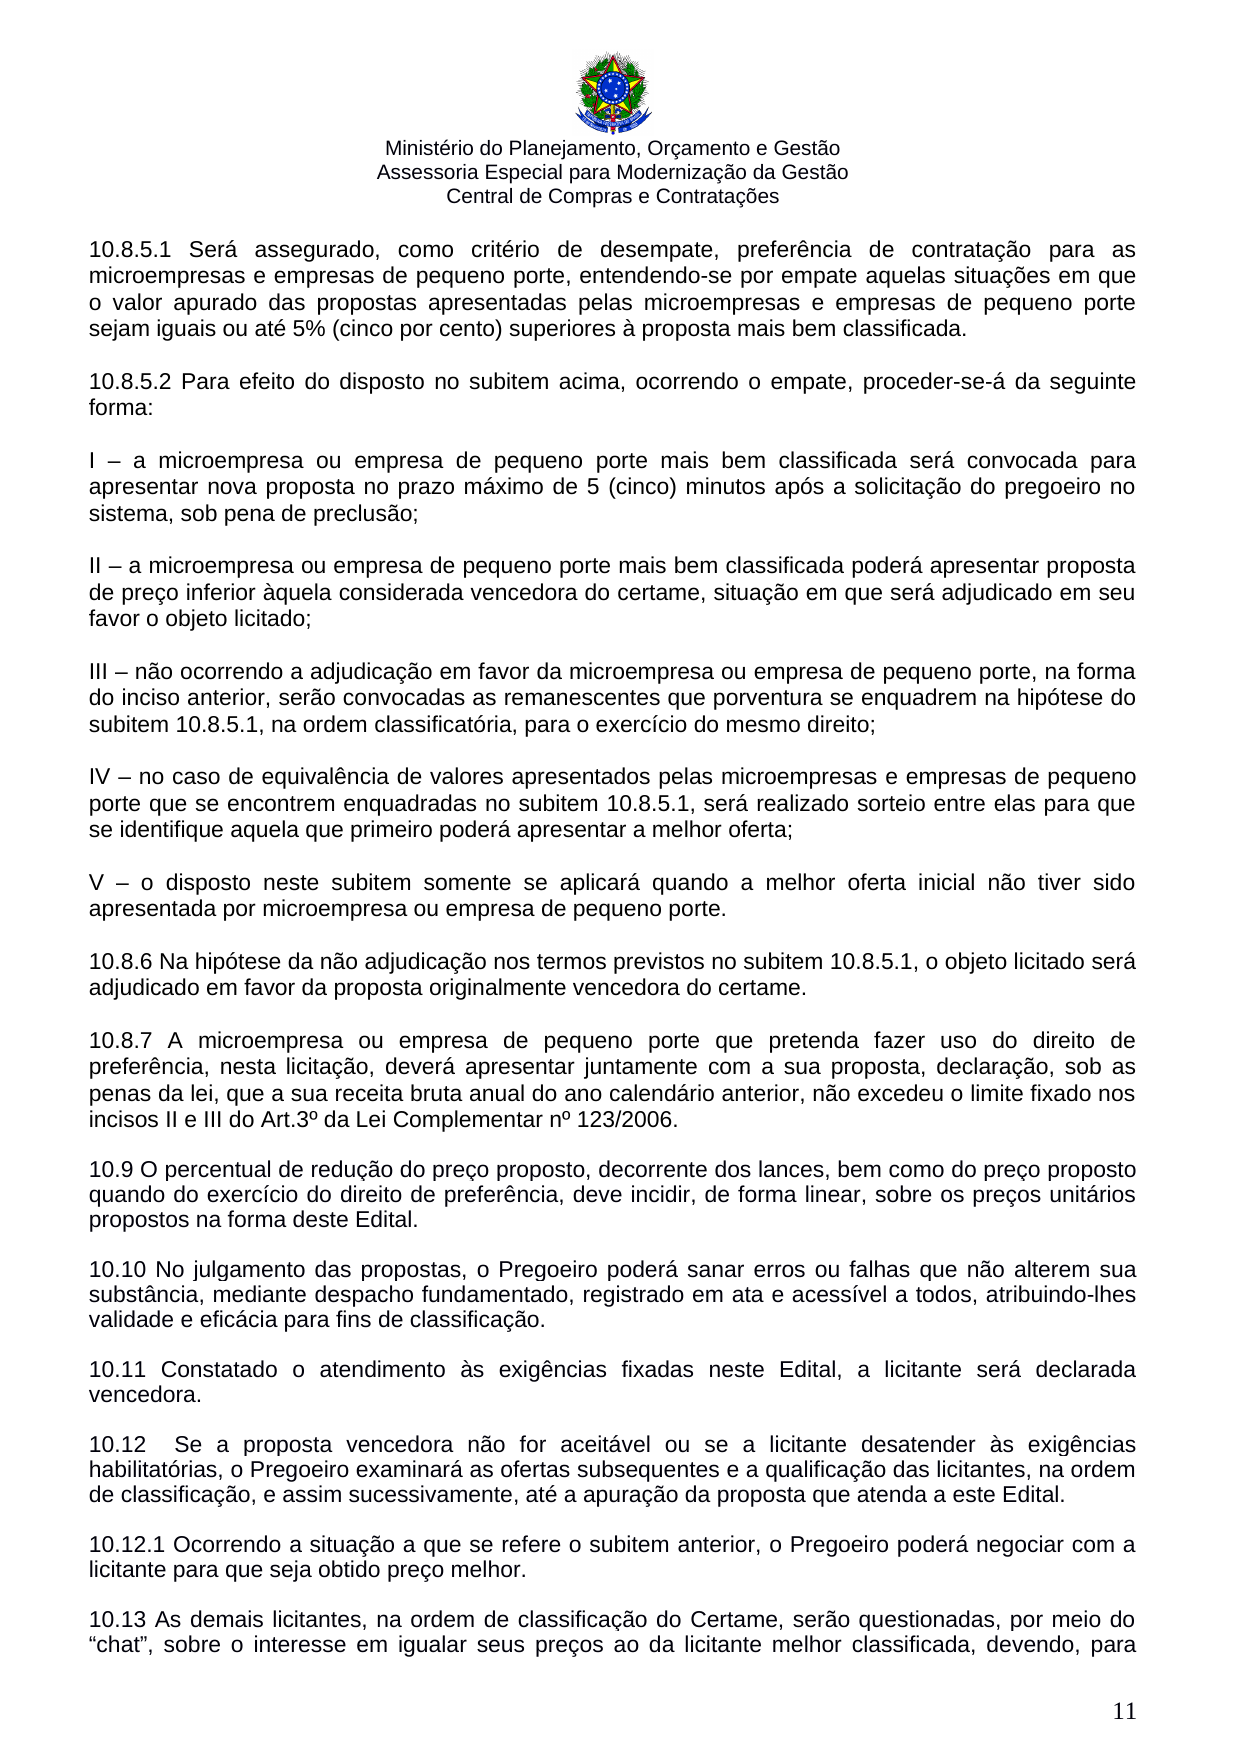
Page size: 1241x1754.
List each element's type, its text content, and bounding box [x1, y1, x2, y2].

picture [571, 49, 654, 136]
text 10.8.5.1 Será assegurado, como critério de desempate, preferência de contratação para as microempresas e empresas de pequeno porte, entendendo-se por empate aquelas situações em que o valor apurado das propostas apresentadas pelas microempresas e empresas de pequeno porte sejam iguais ou até 5% (cinco por cento) superiores à proposta mais bem classificada. [89, 236, 1137, 342]
text 10.8.6 Na hipótese da não adjudicação nos termos previstos no subitem 10.8.5.1, o objeto licitado será adjudicado em favor da proposta originalmente vencedora do certame. [89, 948, 1137, 1000]
text 10.10 No julgamento das propostas, o Pregoeiro poderá sanar erros ou falhas que não alterem sua substância, mediante despacho fundamentado, registrado em ata e acessível a todos, atribuindo-lhes validade e eficácia para fins de classificação. [89, 1257, 1137, 1332]
text 10.11 Constatado o atendimento às exigências fixadas neste Edital, a licitante será declarada vencedora. [89, 1357, 1137, 1407]
text 10.13 As demais licitantes, na ordem de classificação do Certame, serão questionadas, por meio do “chat”, sobre o interesse em igualar seus preços ao da licitante melhor classificada, devendo, para [89, 1607, 1137, 1657]
text 10.8.7 A microempresa ou empresa de pequeno porte que pretenda fazer uso do direito de preferência, nesta licitação, deverá apresentar juntamente com a sua proposta, declaração, sob as penas da lei, que a sua receita bruta anual do ano calendário anterior, não excedeu o limite fixado nos incisos II e III do Art.3º da Lei Complementar nº 123/2006. [89, 1027, 1137, 1132]
text 10.8.5.2 Para efeito do disposto no subitem acima, ocorrendo o empate, proceder-se-á da seguinte forma: [89, 368, 1137, 421]
text 10.12 Se a proposta vencedora não for aceitável ou se a licitante desatender às exigências habilitatórias, o Pregoeiro examinará as ofertas subsequentes e a qualificação das licitantes, na ordem de classificação, e assim sucessivamente, até a apuração da proposta que atenda a este Edital. [89, 1432, 1137, 1507]
text 10.12.1 Ocorrendo a situação a que se refere o subitem anterior, o Pregoeiro poderá negociar com a licitante para que seja obtido preço melhor. [89, 1532, 1137, 1582]
text II – a microempresa ou empresa de pequeno porte mais bem classificada poderá apresentar proposta de preço inferior àquela considerada vencedora do certame, situação em que será adjudicado em seu favor o objeto licitado; [89, 552, 1137, 631]
text III – não ocorrendo a adjudicação em favor da microempresa ou empresa de pequeno porte, na forma do inciso anterior, serão convocadas as remanescentes que porventura se enquadrem na hipótese do subitem 10.8.5.1, na ordem classificatória, para o exercício do mesmo direito; [89, 658, 1137, 737]
text IV – no caso de equivalência de valores apresentados pelas microempresas e empresas de pequeno porte que se encontrem enquadradas no subitem 10.8.5.1, será realizado sorteio entre elas para que se identifique aquela que primeiro poderá apresentar a melhor oferta; [89, 763, 1137, 842]
text 10.9 O percentual de redução do preço proposto, decorrente dos lances, bem como do preço proposto quando do exercício do direito de preferência, deve incidir, de forma linear, sobre os preços unitários propostos na forma deste Edital. [89, 1157, 1137, 1232]
text I – a microempresa ou empresa de pequeno porte mais bem classificada será convocada para apresentar nova proposta no prazo máximo de 5 (cinco) minutos após a solicitação do pregoeiro no sistema, sob pena de preclusão; [89, 447, 1137, 526]
text V – o disposto neste subitem somente se aplicará quando a melhor oferta inicial não tiver sido apresentada por microempresa ou empresa de pequeno porte. [89, 869, 1137, 921]
